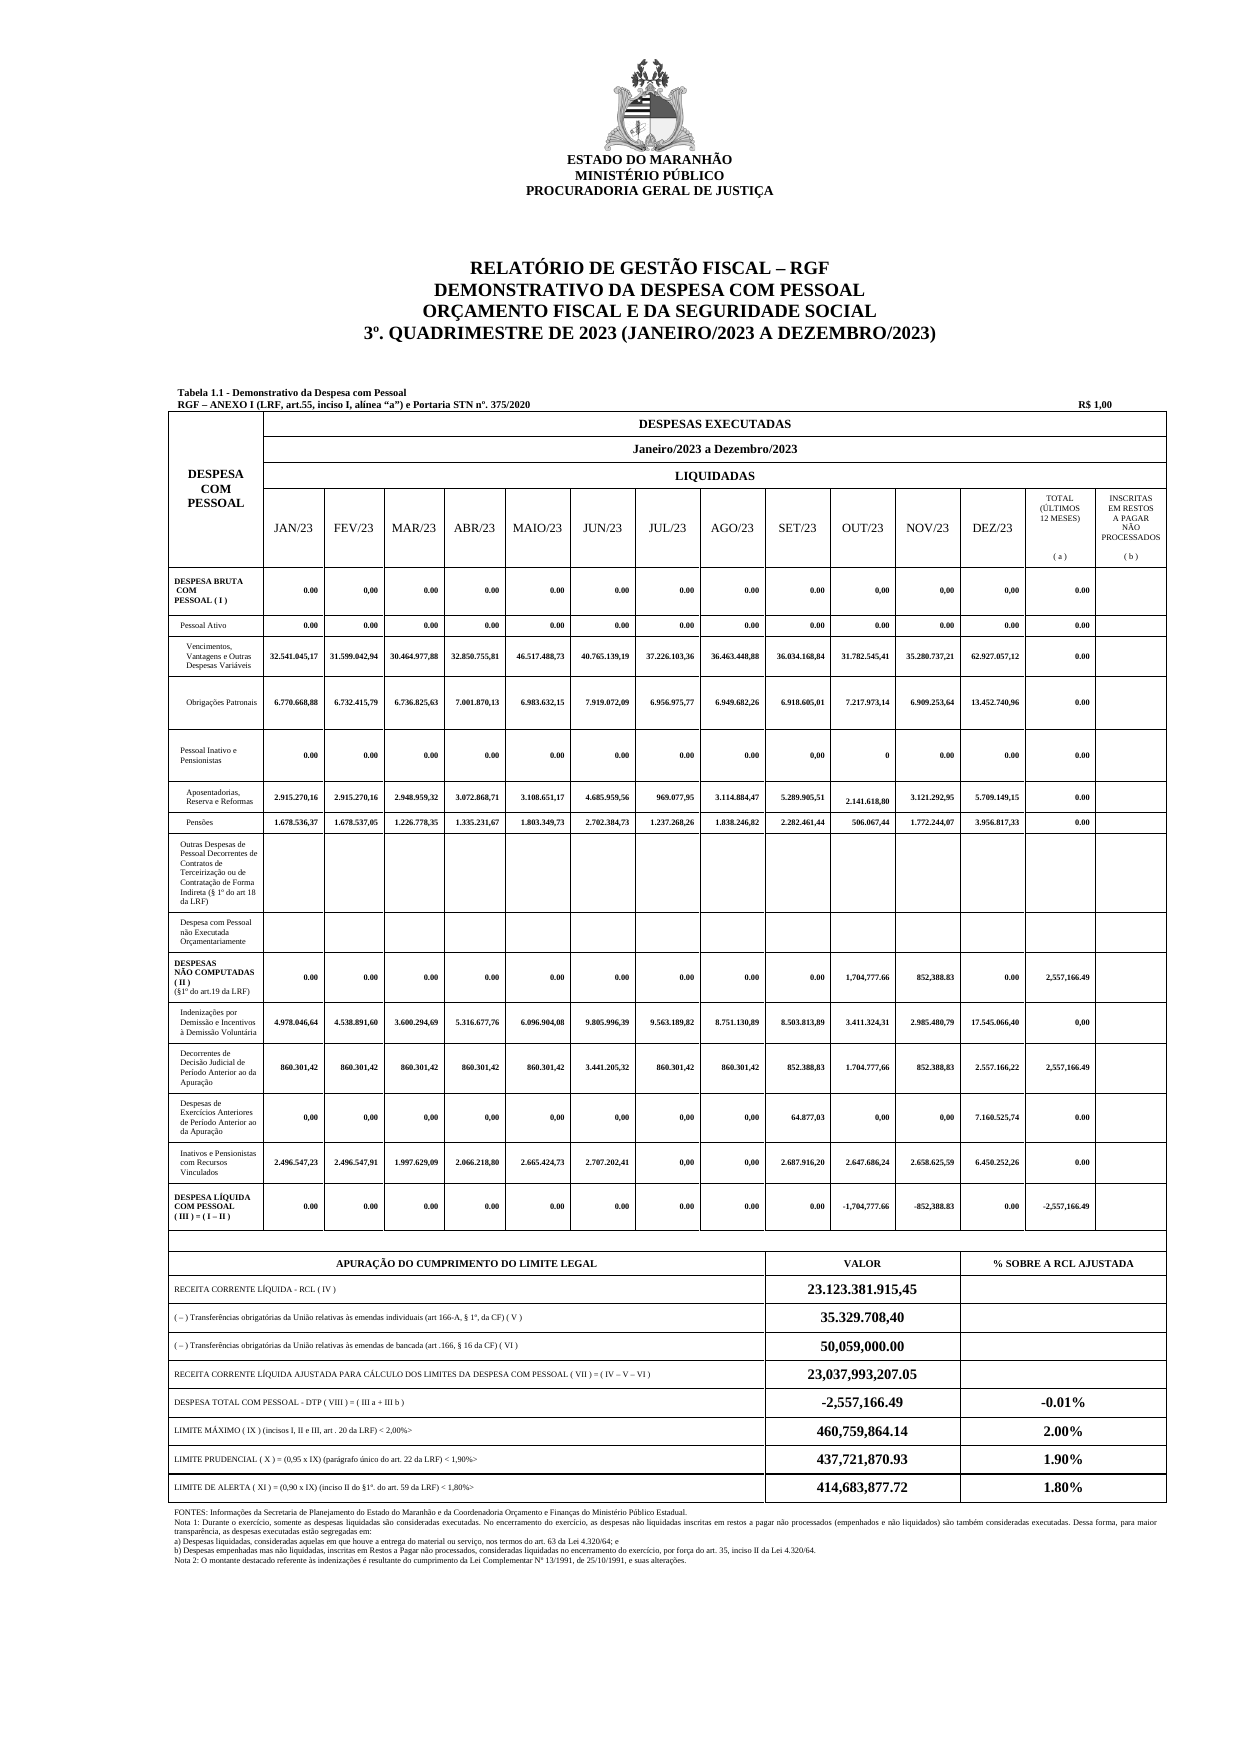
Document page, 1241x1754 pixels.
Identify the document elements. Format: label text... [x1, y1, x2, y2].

table_cell LIMITE DE ALERTA ( XI ) = (0,90 x IX) (inciso II do §1º. do art. 59 da LRF) < 1,80%> [169, 1475, 764, 1502]
table_cell MAR/23 [385, 489, 444, 567]
table_cell 85.096.817,26 [1026, 1003, 1095, 1043]
table_cell 545.002.225,99 [1026, 616, 1095, 636]
table_cell 39.992.907,91 [1026, 782, 1095, 812]
table_cell 6.949.682,26 [701, 677, 764, 729]
table_cell VALOR [766, 1252, 960, 1275]
table_cell [1096, 813, 1166, 833]
table_cell [961, 834, 1024, 912]
table_cell 7.160.525,74 [961, 1094, 1024, 1142]
table_cell 437.721.870,93 [766, 1446, 960, 1473]
table_cell 36.017.528,34 [445, 1184, 505, 1230]
table_header DESPESA COM PESSOAL [169, 412, 263, 567]
table_cell 2647686,24 [831, 730, 895, 781]
table_cell 7.388.344,29 [571, 730, 635, 781]
table_cell Pessoal Inativo e Pensionistas [169, 730, 263, 781]
table_cell 5.709.149,15 [961, 782, 1024, 812]
table_cell 2.948.959,32 [385, 782, 444, 812]
table_cell 7.895.740,93 [325, 953, 383, 1002]
table_cell [636, 834, 699, 912]
text 3º. QUADRIMESTRE DE 2023 (JANEIRO/2023 A DEZEMBRO/2023) [177, 322, 1122, 343]
table_cell 2.496.547,23 [264, 1143, 323, 1183]
table_cell 36.463.448,88 [701, 637, 764, 676]
table_cell 47.083.527,87 [896, 568, 960, 615]
table_cell 0,00 [636, 1094, 699, 1142]
table_cell 9.611.432,31 [701, 953, 764, 1002]
table_cell 2.066.218,80 [445, 1143, 505, 1183]
table_cell 2.687.916,20 [766, 1143, 830, 1183]
table_cell 3.108.651,17 [506, 782, 570, 812]
table_cell 860.301,42 [701, 1044, 764, 1093]
table_cell 860.301,42 [385, 1044, 444, 1093]
table_cell 3.072.868,71 [445, 782, 505, 812]
table_cell 3.114.884,47 [701, 782, 764, 812]
table_cell 31.599.042,94 [325, 637, 383, 676]
table_cell 2.915.270,16 [264, 782, 323, 812]
table_cell ( – ) Transferências obrigatórias da União relativas às emendas individuais (art 166-A, § 1º, da CF) ( V ) [169, 1304, 764, 1332]
table_cell [701, 834, 764, 912]
table_cell 32.850.755,81 [445, 637, 505, 676]
table_cell 2,00% [961, 1418, 1166, 1445]
table_cell 42.925.265,94 [325, 568, 383, 615]
table_cell [1096, 834, 1166, 912]
table_cell 860.301,42 [636, 1044, 699, 1093]
table_cell % SOBRE A RCL AJUSTADA [961, 1252, 1166, 1275]
table_cell 2.707.202,41 [571, 1143, 635, 1183]
table_cell 1.678.536,37 [264, 813, 323, 833]
table_cell [1096, 616, 1166, 636]
table_cell Pessoal Ativo [169, 616, 263, 636]
table_cell DESPESA LÍQUIDA COM PESSOAL ( III ) = ( I – II ) [169, 1184, 263, 1230]
table_cell 41.648.204,79 [831, 568, 895, 615]
table_cell 90.549.715,45 [1026, 677, 1095, 729]
table_cell [1096, 1094, 1166, 1142]
table_cell 48.790.491,55 [506, 1184, 570, 1230]
table_cell 1.803.349,73 [506, 813, 570, 833]
table_cell Despesas de Exercícios Anteriores de Período Anterior ao da Apuração [169, 1094, 263, 1142]
table_cell [1096, 1184, 1166, 1230]
table_cell [385, 913, 444, 952]
table_cell JUL/23 [636, 489, 699, 567]
table_cell LIMITE PRUDENCIAL ( X ) = (0,95 x IX) (parágrafo único do art. 22 da LRF) < 1,90%> [169, 1446, 764, 1473]
table_cell SET/23 [766, 489, 830, 567]
table_cell TOTAL (ÚLTIMOS 12 MESES) ( a ) [1026, 489, 1095, 567]
table_header DESPESAS EXECUTADAS [264, 412, 1166, 436]
table_cell 4.593.807,21 [325, 730, 383, 781]
table_cell MAIO/23 [506, 489, 570, 567]
table_cell 39.000.518,55 [831, 616, 895, 636]
table_cell 17.545.066,40 [961, 1003, 1024, 1043]
table_cell [325, 913, 383, 952]
table_cell 38.754.830,12 [701, 1184, 764, 1230]
table_cell 48.684.211,28 [571, 616, 635, 636]
table_cell 37.201.803,51 [385, 616, 444, 636]
table_cell 3.121.292,95 [896, 782, 960, 812]
table_cell 35.570.625,29 [264, 1184, 323, 1230]
table_cell 1.678.537,05 [325, 813, 383, 833]
table_cell Janeiro/2023 a Dezembro/2023 [264, 437, 1166, 462]
table_cell 3.956.817,33 [961, 813, 1024, 833]
table_cell 6.918.605,01 [766, 677, 830, 729]
table_cell 32.541.045,17 [264, 637, 323, 676]
table_cell JAN/23 [264, 489, 323, 567]
table_cell [766, 834, 830, 912]
table_cell 13.452.740,96 [961, 677, 1024, 729]
table_cell [1096, 782, 1166, 812]
table_cell [506, 834, 570, 912]
table_cell 5.289.905,51 [766, 782, 830, 812]
table_cell 56.072.555,57 [571, 568, 635, 615]
table_cell 37.226.103,36 [636, 637, 699, 676]
table_cell 6.496.495,21 [896, 953, 960, 1002]
table_cell 35.329.708,40 [766, 1304, 960, 1332]
table_cell 470.386.749,87 [1026, 1184, 1095, 1230]
table_cell 4.408.100,38 [445, 730, 505, 781]
table_cell 62.010.831,17 [1026, 730, 1095, 781]
table_cell 1.772.244,07 [896, 813, 960, 833]
table_cell 30.464.977,88 [385, 637, 444, 676]
table_cell 58.413.121,78 [506, 568, 570, 615]
table_cell 76.379.798,08 [961, 616, 1024, 636]
table_cell 40.587.032,66 [896, 1184, 960, 1230]
table_cell 64.877,03 [766, 1094, 830, 1142]
table_cell Obrigações Patronais [169, 677, 263, 729]
table_cell [831, 913, 895, 952]
table_cell 28.874.050,46 [1026, 1143, 1095, 1183]
table_cell 12.108.995,95 [766, 953, 830, 1002]
table_cell 9.622.630,23 [506, 953, 570, 1002]
table_cell [896, 913, 960, 952]
table_cell 2.702.384,73 [571, 813, 635, 833]
table_cell 42.189.990,85 [896, 616, 960, 636]
table_cell 0,00 [831, 1094, 895, 1142]
table_cell 15.430.036,80 [1026, 1044, 1095, 1093]
table_cell 34.919.315,98 [385, 1184, 444, 1230]
table_cell 50.525.140,80 [766, 568, 830, 615]
table_cell NOV/23 [896, 489, 960, 567]
text RGF – ANEXO I (LRF, art.55, inciso I, alínea “a”) e Portaria STN nº. 375/2020 R$ 1,00 [177, 398, 1122, 411]
table_cell 48.366.262,43 [701, 568, 764, 615]
table_cell [636, 913, 699, 952]
table_cell 62.927.057,12 [961, 637, 1024, 676]
table_cell Decorrentes de Decisão Judicial de Período Anterior ao da Apuração [169, 1044, 263, 1093]
table_cell 46.517.488,73 [506, 637, 570, 676]
table_cell 7.763.788,21 [831, 953, 895, 1002]
table_cell 50.059.000,00 [766, 1333, 960, 1360]
table_cell 0,00 [385, 1094, 444, 1142]
table_cell 460.759.864,14 [766, 1418, 960, 1445]
table_cell [1026, 913, 1095, 952]
table_cell [1096, 637, 1166, 676]
table_cell [264, 913, 323, 952]
table_cell JUN/23 [571, 489, 635, 567]
table_cell 0,00 [506, 1094, 570, 1142]
table_cell [701, 913, 764, 952]
table_cell 7.001.870,13 [445, 677, 505, 729]
table_cell 33.884.416,58 [831, 1184, 895, 1230]
table_cell 454.452.510,54 [1026, 637, 1095, 676]
table_cell 4.175.737,67 [385, 730, 444, 781]
table_cell [896, 834, 960, 912]
table_cell 0,00 [636, 1143, 699, 1183]
table_cell 414.683.877,72 [766, 1475, 960, 1502]
table_cell 2.647.686,24 [831, 1143, 895, 1183]
table_cell [961, 1361, 1166, 1388]
table_cell 4.593.806,53 [264, 730, 323, 781]
table_cell 0,00 [325, 1094, 383, 1142]
table_cell 8.334.895,29 [264, 953, 323, 1002]
table_cell 1.226.778,35 [385, 813, 444, 833]
table_cell 42.952.773,85 [766, 616, 830, 636]
table_cell 6.450.252,26 [961, 1143, 1024, 1183]
table_cell 860.301,42 [506, 1044, 570, 1093]
table_cell DESPESA TOTAL COM PESSOAL - DTP ( VIII ) = ( III a + III b ) [169, 1389, 764, 1417]
table_cell 6.983.632,15 [506, 677, 570, 729]
table_cell FONTES: Informações da Secretaria de Planejamento do Estado do Maranhão e da Coordenadoria Orçamento e Finanças do Ministério Público Estadual. Nota 1: Durante o exercício, somente as despesas liquidadas são consideradas executadas. No encerramento do exercício, as despesas não liquidadas inscritas em restos a pagar não processados (empenhados e não liquidados) são também consideradas executadas. Dessa forma, para maior transparência, as despesas executadas estão segregadas em: a) Despesas liquidadas, consideradas aquelas em que houve a entrega do material ou serviço, nos termos do art. 63 da Lei 4.320/64; e b) Despesas empenhadas mas não liquidadas, inscritas em Restos a Pagar não processados, consideradas liquidadas no encerramento do exercício, por força do art. 35, inciso II da Lei 4.320/64. Nota 2: O montante destacado referente às indenizações é resultante do cumprimento da Lei Complementar Nº 13/1991, de 25/10/1991, e suas alterações. [168, 1503, 1167, 1571]
table_cell 2.557.166,22 [961, 1044, 1024, 1093]
table_cell Outras Despesas de Pessoal Decorrentes de Contratos de Terceirização ou de Contratação de Forma Indireta (§ 1º do art 18 da LRF) [169, 834, 263, 912]
table_cell 4.912.000,90 [506, 730, 570, 781]
table_cell 2.915.270,16 [325, 782, 383, 812]
table_cell 4.953.131,29 [701, 730, 764, 781]
table_cell [571, 834, 635, 912]
table_cell [325, 834, 383, 912]
table_cell [445, 913, 505, 952]
table_cell INSCRITAS EM RESTOS A PAGAR NÃO PROCESSADOS ( b ) [1096, 489, 1166, 567]
table_cell [961, 913, 1024, 952]
table_cell APURAÇÃO DO CUMPRIMENTO DO LIMITE LEGAL [169, 1252, 764, 1275]
table_cell 1.997.629,09 [385, 1143, 444, 1183]
table_cell 39.311.714,05 [264, 616, 323, 636]
table_cell 4.978.046,64 [264, 1003, 323, 1043]
table_cell [1096, 677, 1166, 729]
table_cell 2,04% [961, 1389, 1166, 1417]
table_cell [1096, 1003, 1166, 1043]
table_cell 0,00 [571, 1094, 635, 1142]
table_cell Vencimentos, Vantagens e Outras Despesas Variáveis [169, 637, 263, 676]
table_cell 9.805.996,39 [571, 1003, 635, 1043]
table_cell ABR/23 [445, 489, 505, 567]
table_cell [1096, 913, 1166, 952]
table_cell 7.225.402,77 [1026, 1094, 1095, 1142]
table_cell 6.458.225,20 [385, 953, 444, 1002]
table_cell [961, 1333, 1166, 1360]
table_cell 46.389.425,34 [636, 568, 699, 615]
table_cell 0,00 [701, 1094, 764, 1142]
table_cell [831, 834, 895, 912]
table_cell 23.123.381.915,45 [766, 1276, 960, 1303]
table_cell [961, 1304, 1166, 1332]
table_cell 506.067,44 [831, 813, 895, 833]
table_cell 43.905.520,58 [264, 568, 323, 615]
table_cell 0,00 [445, 1094, 505, 1142]
table_cell 2.282.461,44 [766, 813, 830, 833]
table_cell OUT/23 [831, 489, 895, 567]
table_cell ( – ) Transferências obrigatórias da União relativas às emendas de bancada (art .166, § 16 da CF) ( VI ) [169, 1333, 764, 1360]
table_cell 7.217.973,14 [831, 677, 895, 729]
table_cell 3.411.324,31 [831, 1003, 895, 1043]
table_cell 0,00 [896, 1094, 960, 1142]
table_cell 40.118.151,45 [571, 1184, 635, 1230]
table_cell 860.301,42 [325, 1044, 383, 1093]
table_cell 36.034.168,84 [766, 637, 830, 676]
table_cell LIQUIDADAS [264, 463, 1166, 488]
table_cell 10.423.491,24 [636, 953, 699, 1002]
table_cell 39.852.625,94 [445, 616, 505, 636]
table_cell 6.096.904,08 [506, 1003, 570, 1043]
table_cell RECEITA CORRENTE LÍQUIDA - RCL ( IV ) [169, 1276, 764, 1303]
table_cell 470.386.749,87 [766, 1389, 960, 1417]
table_cell 136.626.307,29 [1026, 953, 1095, 1002]
table_cell FEV/23 [325, 489, 383, 567]
table_cell [1096, 1044, 1166, 1093]
table_cell 607.013.057,16 [1026, 568, 1095, 615]
table_cell 8.503.813,89 [766, 1003, 830, 1043]
table_cell [445, 834, 505, 912]
table_cell Pensões [169, 813, 263, 833]
table_cell 41.377.541,18 [385, 568, 444, 615]
table_cell 852.388,83 [766, 1044, 830, 1093]
table_cell [264, 834, 323, 912]
table_cell [1096, 730, 1166, 781]
table_cell 38.331.458,73 [325, 616, 383, 636]
table_cell 0,00 [701, 1143, 764, 1183]
table_cell [571, 913, 635, 952]
table_cell DEZ/23 [961, 489, 1024, 567]
text RELATÓRIO DE GESTÃO FISCAL – RGF [177, 257, 1122, 279]
table_cell 3.441.205,32 [571, 1044, 635, 1093]
table_cell [1096, 953, 1166, 1002]
table_cell [766, 913, 830, 952]
table_cell 44.183.079,13 [636, 616, 699, 636]
text ORÇAMENTO FISCAL E DA SEGURIDADE SOCIAL [177, 300, 1122, 322]
table_cell 0,00 [264, 1094, 323, 1142]
table_cell 15.954.404,12 [571, 953, 635, 1002]
table_cell 3.600.294,69 [385, 1003, 444, 1043]
table_cell 6.956.975,77 [636, 677, 699, 729]
table_cell 860.301,42 [445, 1044, 505, 1093]
table_cell Despesa com Pessoal não Executada Orçamentariamente [169, 913, 263, 952]
table_cell Indenizações por Demissão e Incentivos à Demissão Voluntária [169, 1003, 263, 1043]
table_cell 31.782.545,41 [831, 637, 895, 676]
table_cell RECEITA CORRENTE LÍQUIDA AJUSTADA PARA CÁLCULO DOS LIMITES DA DESPESA COM PESSOAL ( VII ) = ( IV – V – VI ) [169, 1361, 764, 1388]
table_cell 6.732.415,79 [325, 677, 383, 729]
table_cell 53.501.120,88 [506, 616, 570, 636]
table_cell [1096, 568, 1166, 615]
table_cell 6.909.253,64 [896, 677, 960, 729]
table_cell DESPESAS NÃO COMPUTADAS ( II ) (§1º do art.19 da LRF) [169, 953, 263, 1002]
table_cell 852.388,83 [896, 1044, 960, 1093]
table_cell 1.838.246,82 [701, 813, 764, 833]
table_cell 33.713.010,62 [961, 953, 1024, 1002]
table_cell 35.280.737,21 [896, 637, 960, 676]
text DEMONSTRATIVO DA DESPESA COM PESSOAL [177, 279, 1122, 300]
table_cell LIMITE MÁXIMO ( IX ) (incisos I, II e III, art . 20 da LRF) < 2,00%> [169, 1418, 764, 1445]
table_cell 2.141.618,80 [831, 782, 895, 812]
table_cell 2.658.625,59 [896, 1143, 960, 1183]
table_cell [1096, 1143, 1166, 1183]
table_cell DESPESA BRUTA COM PESSOAL ( I ) [169, 568, 263, 615]
table_cell 4.893.537,02 [896, 730, 960, 781]
table_cell 4.538.891,60 [325, 1003, 383, 1043]
table_cell [1026, 834, 1095, 912]
table_cell 4.685.959,56 [571, 782, 635, 812]
table_cell 969.077,95 [636, 782, 699, 812]
table_cell 1.704.777,66 [831, 1044, 895, 1093]
table_cell AGO/23 [701, 489, 764, 567]
table_cell 7.572.366,95 [766, 730, 830, 781]
text Tabela 1.1 - Demonstrativo da Despesa com Pessoal [177, 387, 1122, 398]
table_cell 6.770.668,88 [264, 677, 323, 729]
table_cell 52.332.753,94 [961, 1184, 1024, 1230]
table_cell 2.665.424,73 [506, 1143, 570, 1183]
table_cell 1,80% [961, 1475, 1166, 1502]
table_cell 7.919.072,09 [571, 677, 635, 729]
table_cell 5.316.677,76 [445, 1003, 505, 1043]
table_cell 6.736.825,63 [385, 677, 444, 729]
table_cell [385, 834, 444, 912]
table_cell 1,90% [961, 1446, 1166, 1473]
table_cell 2.985.480,79 [896, 1003, 960, 1043]
table_cell 35.965.934,10 [636, 1184, 699, 1230]
table_cell 86.045.764,56 [961, 568, 1024, 615]
table_cell 9.563.189,82 [636, 1003, 699, 1043]
table_cell [961, 1276, 1166, 1303]
table_cell 23.037.993.207,05 [766, 1361, 960, 1388]
table_cell 9.665.966,48 [961, 730, 1024, 781]
table_cell 1.335.231,67 [445, 813, 505, 833]
table_cell 38.416.144,85 [766, 1184, 830, 1230]
table_cell [506, 913, 570, 952]
table_cell 40.765.139,19 [571, 637, 635, 676]
table_cell 8.243.197,98 [445, 953, 505, 1002]
table_cell 43.413.131,14 [701, 616, 764, 636]
table_cell 2.496.547,91 [325, 1143, 383, 1183]
table_cell 1.237.268,26 [636, 813, 699, 833]
table_cell Inativos e Pensionistas com Recursos Vinculados [169, 1143, 263, 1183]
table_cell 8.751.130,89 [701, 1003, 764, 1043]
table_cell 2.206.346,21 [636, 730, 699, 781]
table_cell Aposentadorias, Reserva e Reformas [169, 782, 263, 812]
table_cell 35.029.525,01 [325, 1184, 383, 1230]
table_cell 44.260.726,32 [445, 568, 505, 615]
table_cell 860.301,42 [264, 1044, 323, 1093]
table_cell [169, 1231, 1166, 1251]
table_cell 22.017.923,26 [1026, 813, 1095, 833]
